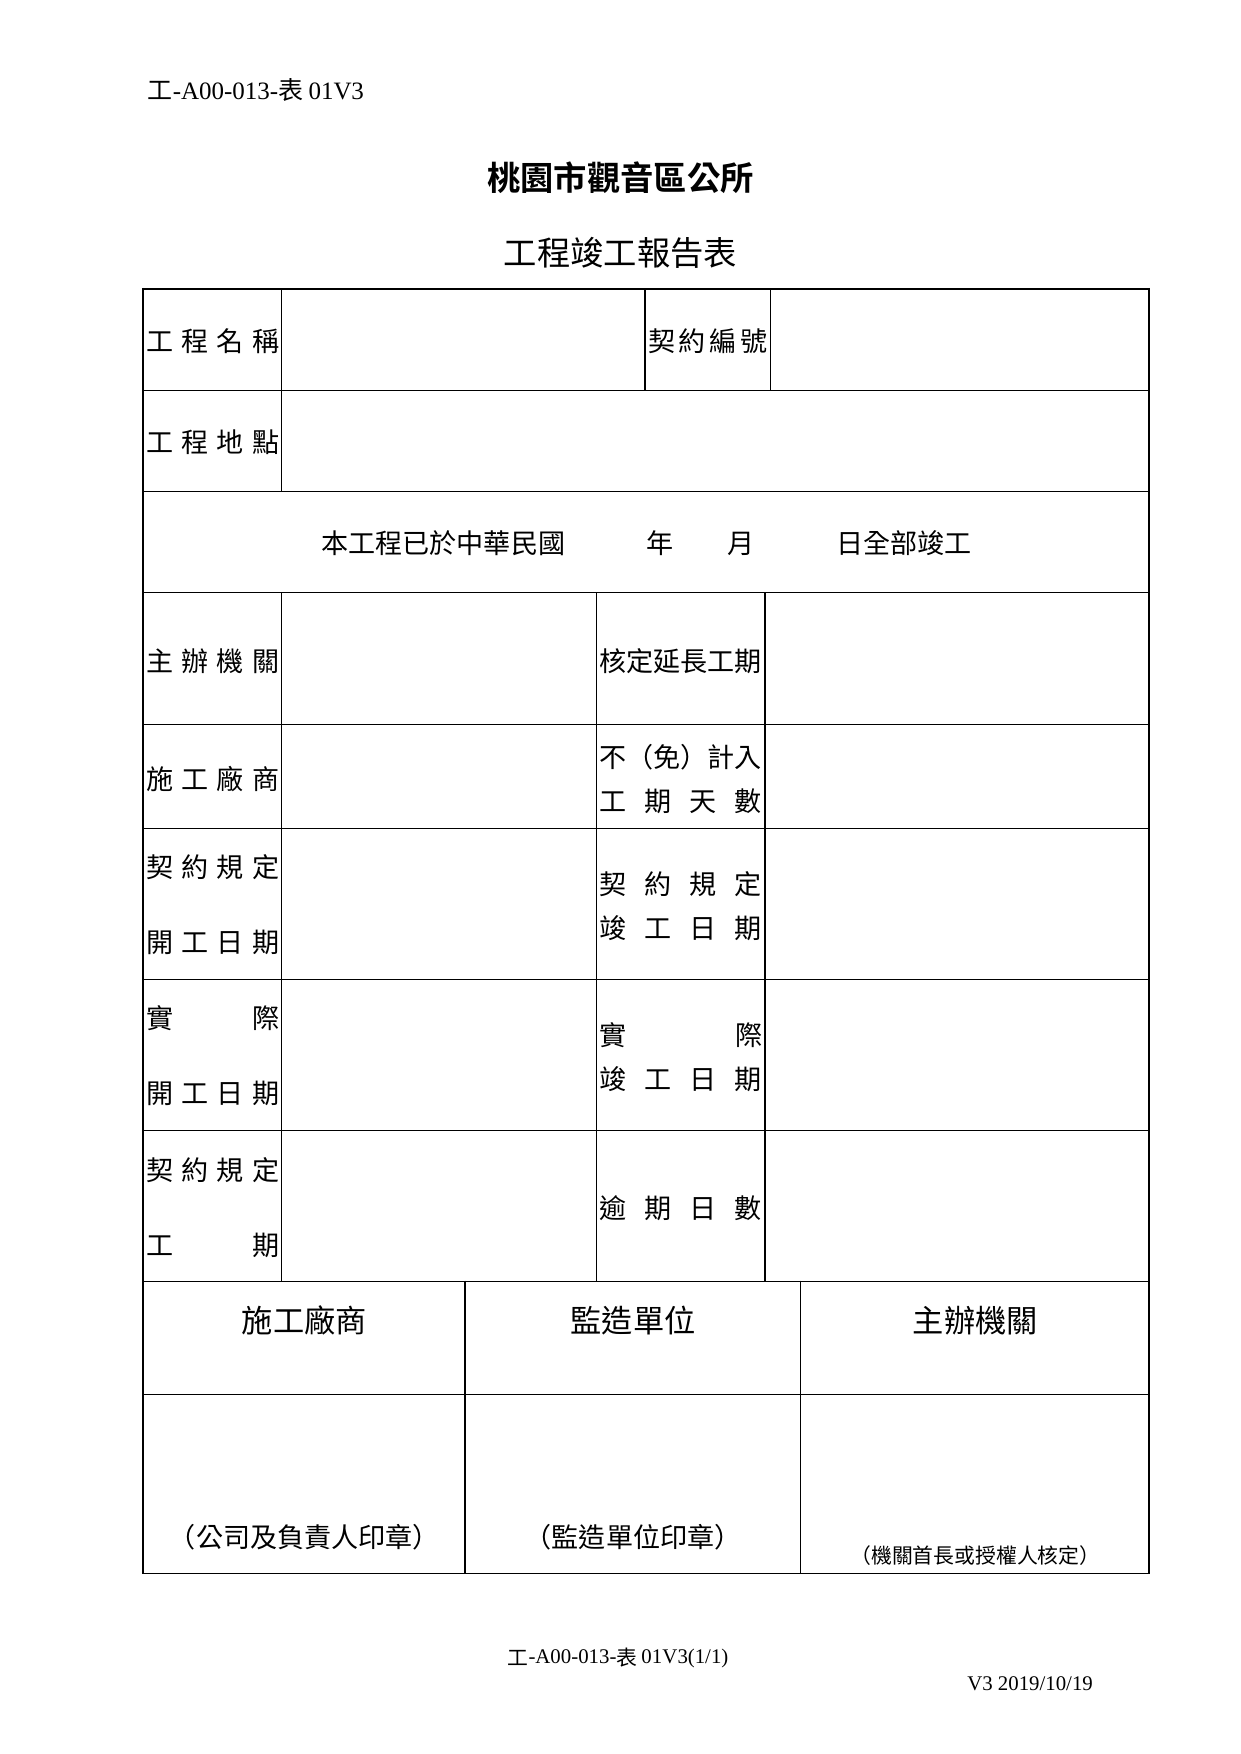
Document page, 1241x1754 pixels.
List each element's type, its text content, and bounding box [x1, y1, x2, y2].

text 工程竣工報告表 [148, 213, 1092, 288]
table_cell 施工廠商 [144, 1282, 464, 1394]
table_cell 主辦機關 [144, 593, 281, 724]
table_cell （公司及負責人印章） [144, 1395, 464, 1573]
table_header 契約編號 [646, 290, 770, 390]
table_header [282, 290, 644, 390]
table_cell 實際 竣工日期 [597, 980, 764, 1129]
table_cell [282, 593, 596, 724]
table_cell 逾期日數 [597, 1131, 764, 1281]
table_cell 契約規定工期 [144, 1131, 281, 1281]
table_cell 核定延長工期 [597, 593, 764, 724]
text 桃園市觀音區公所 [148, 138, 1092, 213]
table_cell 契約規定 竣工日期 [597, 829, 764, 978]
table_cell [766, 980, 1148, 1129]
table_cell [282, 829, 596, 978]
table_cell [282, 391, 1148, 491]
table_header 工程名稱 [144, 290, 281, 390]
table_cell （監造單位印章） [466, 1395, 800, 1573]
table_cell 本工程已於中華民國 年 月 日全部竣工 [144, 492, 1148, 592]
table_cell 施工廠商 [144, 725, 281, 827]
table_cell [282, 1131, 596, 1281]
table_header [771, 290, 1148, 390]
table_cell [766, 593, 1148, 724]
table_cell [766, 725, 1148, 827]
table_cell [766, 829, 1148, 978]
table_cell [766, 1131, 1148, 1281]
table_cell 實際 開工日期 [144, 980, 281, 1129]
table_cell 監造單位 [466, 1282, 800, 1394]
table_cell 不（免）計入工期天數 [597, 725, 764, 827]
table_cell [282, 980, 596, 1129]
table_cell 主辦機關 [801, 1282, 1148, 1394]
table_cell [282, 725, 596, 827]
table_cell 工程地點 [144, 391, 281, 491]
table_cell （機關首長或授權人核定） [801, 1395, 1148, 1573]
table_cell 契約規定開工日期 [144, 829, 281, 978]
